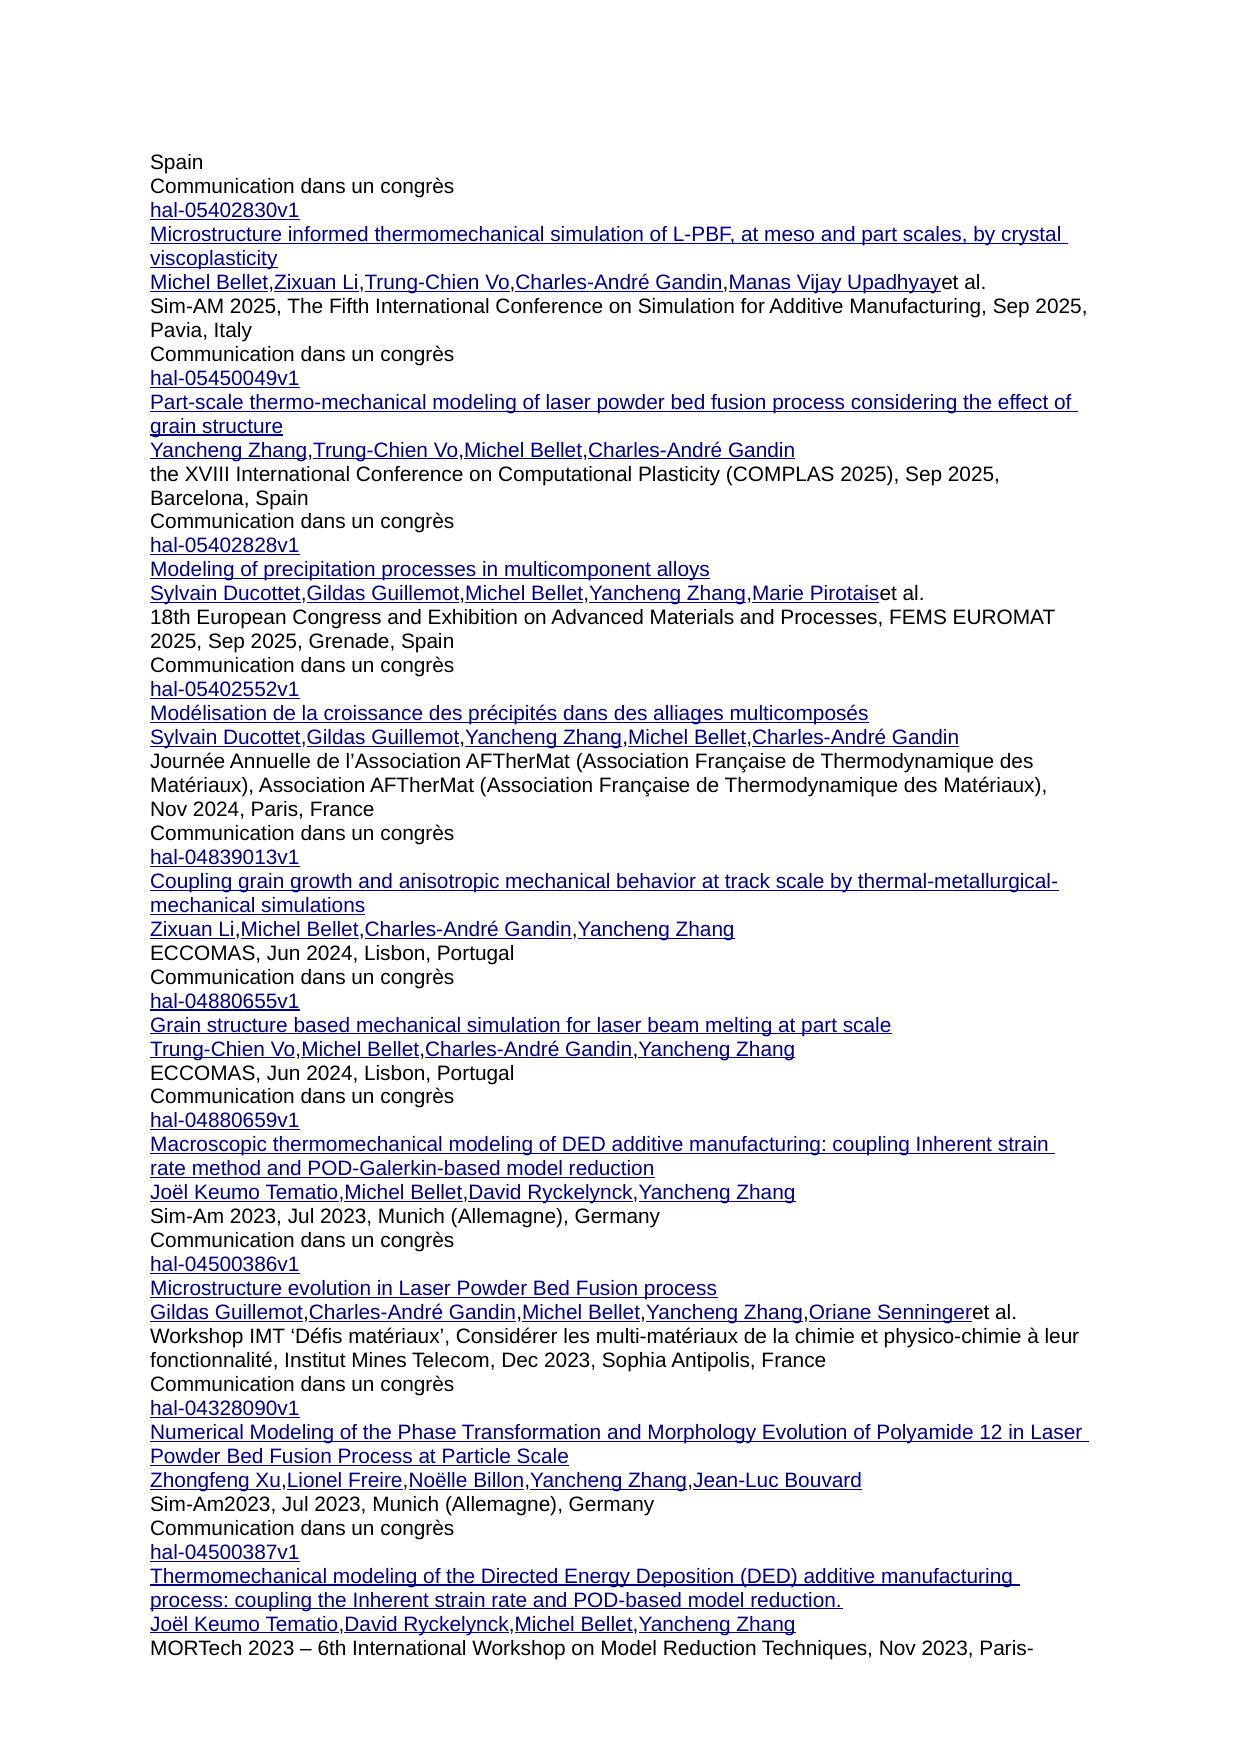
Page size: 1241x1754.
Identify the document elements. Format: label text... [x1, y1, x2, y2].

table_cell Part-scale thermo-mechanical modeling of laser powder bed fusion process considering the effect of grain structure Yancheng Zhang,Trung-Chien Vo,Michel Bellet,Charles-André Gandin the XVIII International Conference on Computational Plasticity (COMPLAS 2025), Sep 2025, Barcelona, Spain Communication dans un congrès hal-05402828v1 [150, 390, 1090, 557]
table_cell Numerical Modeling of the Phase Transformation and Morphology Evolution of Polyamide 12 in Laser Powder Bed Fusion Process at Particle Scale Zhongfeng Xu,Lionel Freire,Noëlle Billon,Yancheng Zhang,Jean-Luc Bouvard Sim-Am2023, Jul 2023, Munich (Allemagne), Germany Communication dans un congrès hal-04500387v1 [150, 1420, 1090, 1563]
table_cell Microstructure evolution in Laser Powder Bed Fusion process Gildas Guillemot,Charles-André Gandin,Michel Bellet,Yancheng Zhang,Oriane Senningeret al. Workshop IMT ‘Défis matériaux’, Considérer les multi-matériaux de la chimie et physico-chimie à leur fonctionnalité, Institut Mines Telecom, Dec 2023, Sophia Antipolis, France Communication dans un congrès hal-04328090v1 [150, 1276, 1090, 1420]
table_cell Grain structure based mechanical simulation for laser beam melting at part scale Trung-Chien Vo,Michel Bellet,Charles-André Gandin,Yancheng Zhang ECCOMAS, Jun 2024, Lisbon, Portugal Communication dans un congrès hal-04880659v1 [150, 1013, 1090, 1132]
table_cell Microstructure informed thermomechanical simulation of L-PBF, at meso and part scales, by crystal viscoplasticity Michel Bellet,Zixuan Li,Trung-Chien Vo,Charles-André Gandin,Manas Vijay Upadhyayet al. Sim-AM 2025, The Fifth International Conference on Simulation for Additive Manufacturing, Sep 2025, Pavia, Italy Communication dans un congrès hal-05450049v1 [150, 222, 1090, 389]
table_cell Thermomechanical modeling of the Directed Energy Deposition (DED) additive manufacturing process: coupling the Inherent strain rate and POD-based model reduction. Joël Keumo Tematio,David Ryckelynck,Michel Bellet,Yancheng Zhang MORTech 2023 – 6th International Workshop on Model Reduction Techniques, Nov 2023, Paris- [150, 1564, 1090, 1659]
table_cell Macroscopic thermomechanical modeling of DED additive manufacturing: coupling Inherent strain rate method and POD-Galerkin-based model reduction Joël Keumo Tematio,Michel Bellet,David Ryckelynck,Yancheng Zhang Sim-Am 2023, Jul 2023, Munich (Allemagne), Germany Communication dans un congrès hal-04500386v1 [150, 1132, 1090, 1276]
table_cell Modélisation de la croissance des précipités dans des alliages multicomposés Sylvain Ducottet,Gildas Guillemot,Yancheng Zhang,Michel Bellet,Charles-André Gandin Journée Annuelle de l’Association AFTherMat (Association Française de Thermodynamique des Matériaux), Association AFTherMat (Association Française de Thermodynamique des Matériaux), Nov 2024, Paris, France Communication dans un congrès hal-04839013v1 [150, 701, 1090, 869]
table_cell Modeling of precipitation processes in multicomponent alloys Sylvain Ducottet,Gildas Guillemot,Michel Bellet,Yancheng Zhang,Marie Pirotaiset al. 18th European Congress and Exhibition on Advanced Materials and Processes, FEMS EUROMAT 2025, Sep 2025, Grenade, Spain Communication dans un congrès hal-05402552v1 [150, 557, 1090, 701]
table_cell Spain Communication dans un congrès hal-05402830v1 [150, 150, 1090, 222]
table_cell Coupling grain growth and anisotropic mechanical behavior at track scale by thermal-metallurgical-mechanical simulations Zixuan Li,Michel Bellet,Charles-André Gandin,Yancheng Zhang ECCOMAS, Jun 2024, Lisbon, Portugal Communication dans un congrès hal-04880655v1 [150, 869, 1090, 1012]
